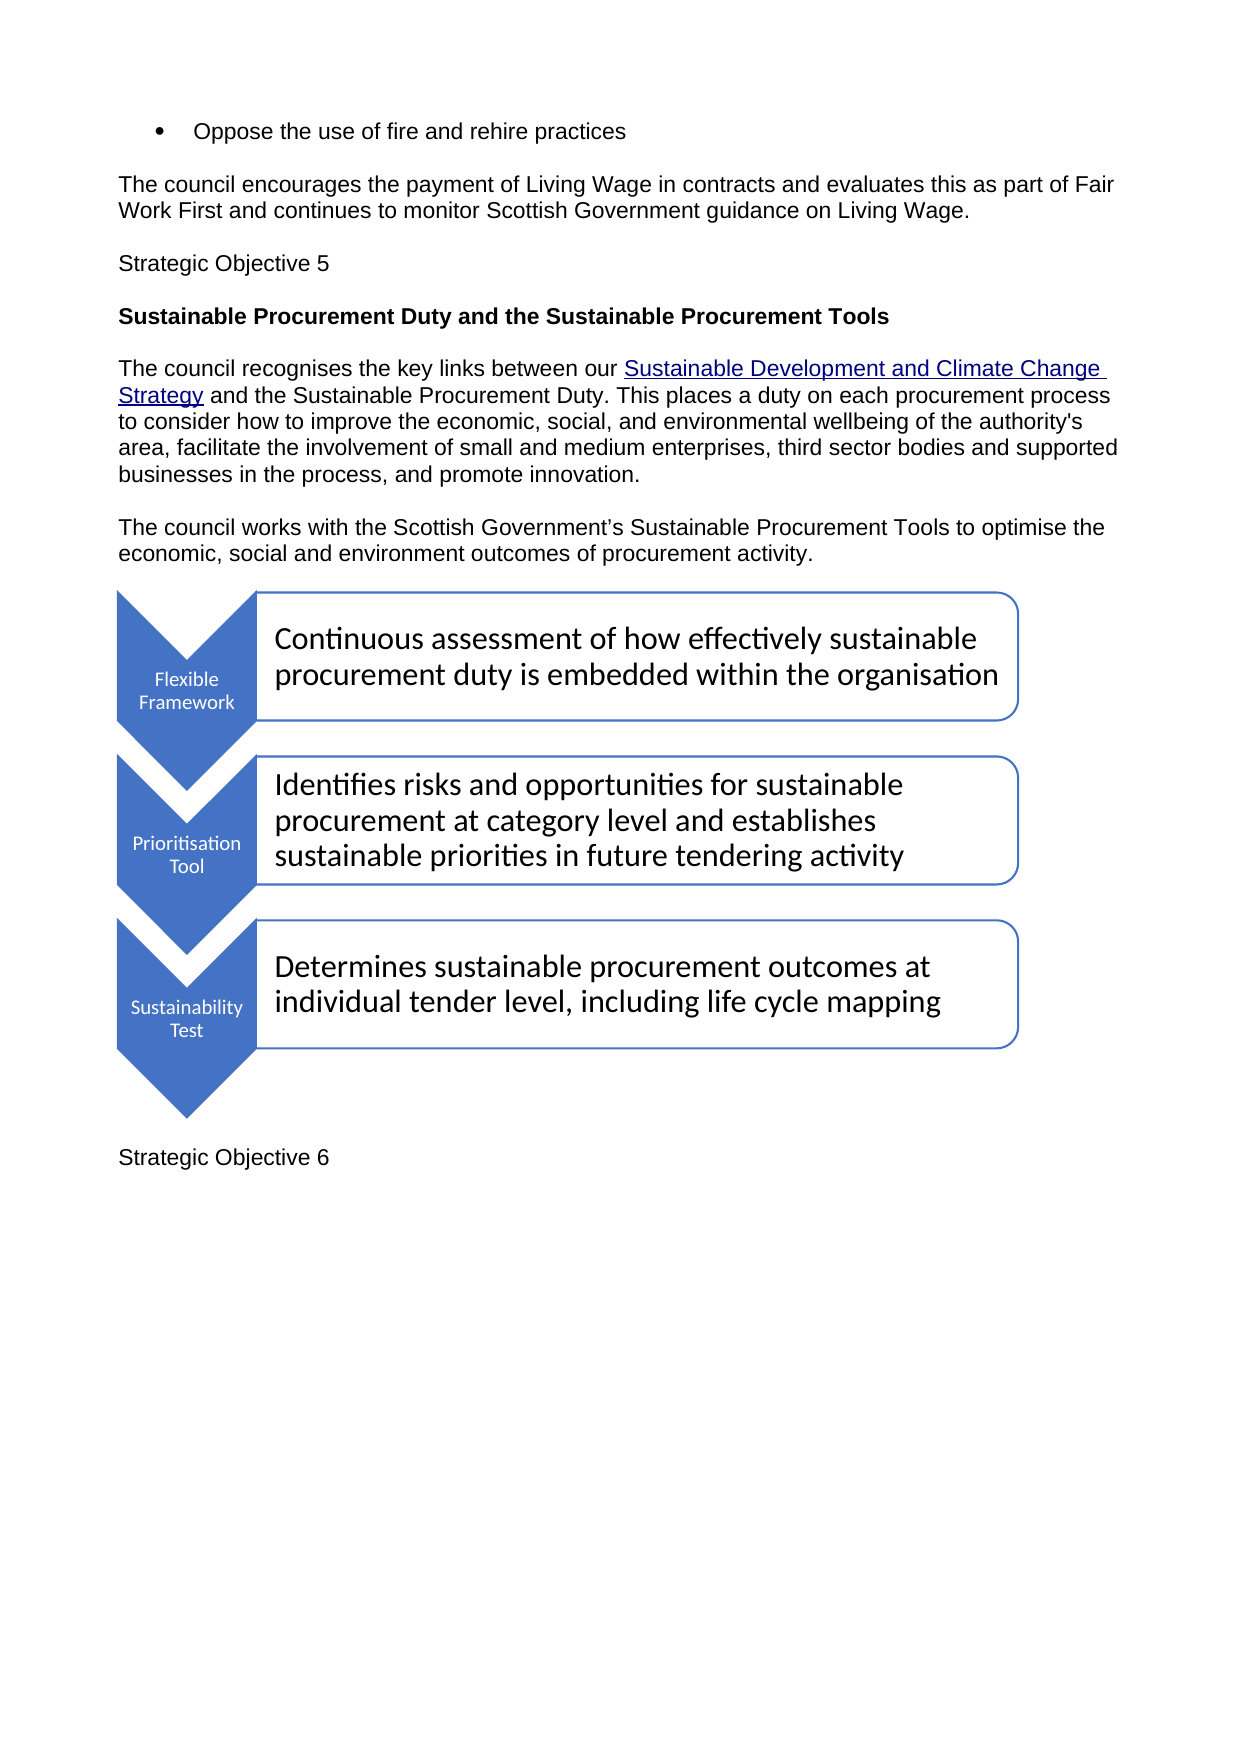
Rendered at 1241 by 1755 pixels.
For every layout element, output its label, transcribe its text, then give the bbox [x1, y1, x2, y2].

text The council recognises the key links between our Sustainable Development and Climate Change Strategy and the Sustainable Procurement Duty. This places a duty on each procurement process to consider how to improve the economic, social, and environmental wellbeing of the authority's area, facilitate the involvement of small and medium enterprises, third sector bodies and supported businesses in the process, and promote innovation. [118, 355, 1122, 487]
text The council encourages the payment of Living Wage in contracts and evaluates this as part of Fair Work First and continues to monitor Scottish Government guidance on Living Wage. [118, 171, 1122, 223]
text Strategic Objective 6 [118, 1144, 1122, 1170]
text Strategic Objective 5 [118, 250, 1122, 276]
text Sustainable Procurement Duty and the Sustainable Procurement Tools [118, 303, 1122, 329]
list Oppose the use of fire and rehire practices [156, 118, 1122, 144]
text The council works with the Scottish Government’s Sustainable Procurement Tools to optimise the economic, social and environment outcomes of procurement activity. [118, 513, 1122, 566]
